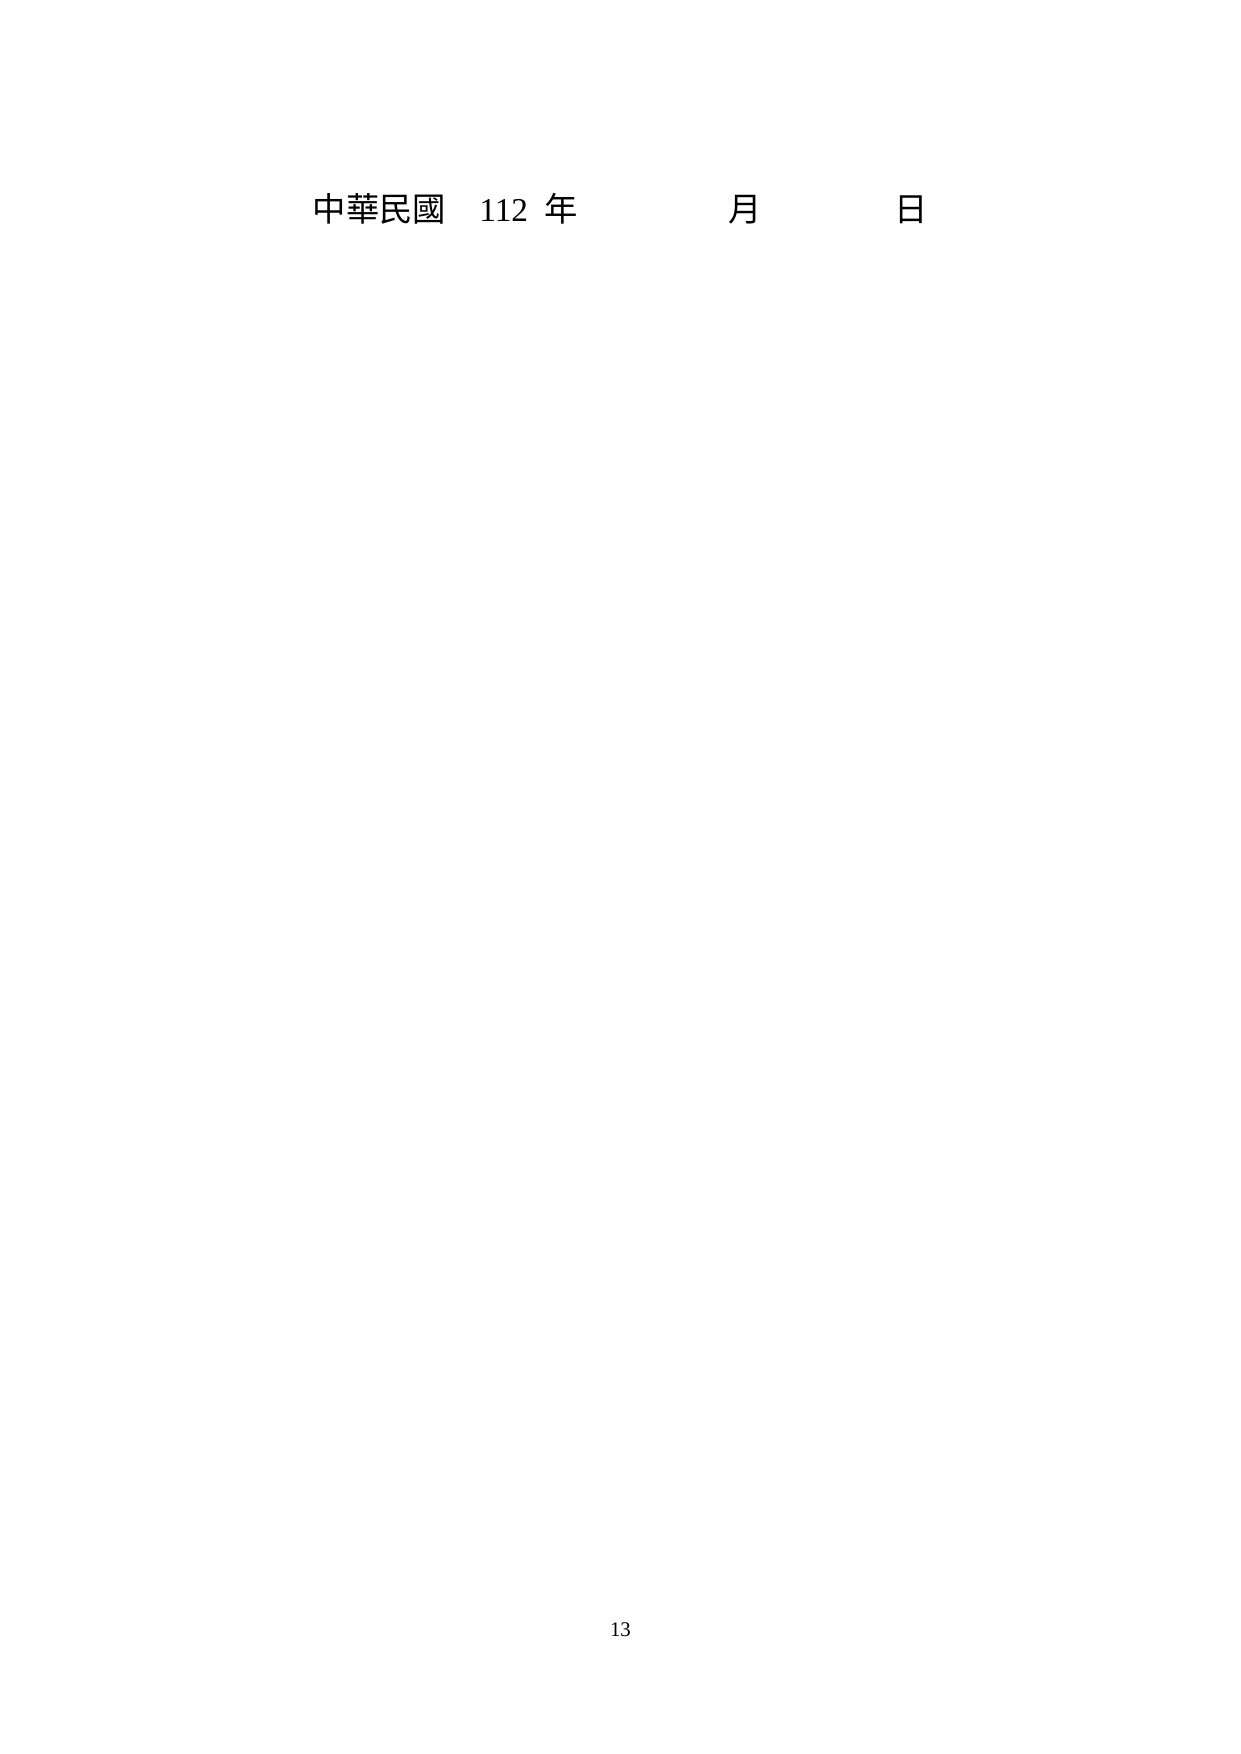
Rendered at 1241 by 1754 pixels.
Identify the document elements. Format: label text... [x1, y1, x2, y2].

text 中華民國 112 年 月 日 [227, 165, 1013, 228]
